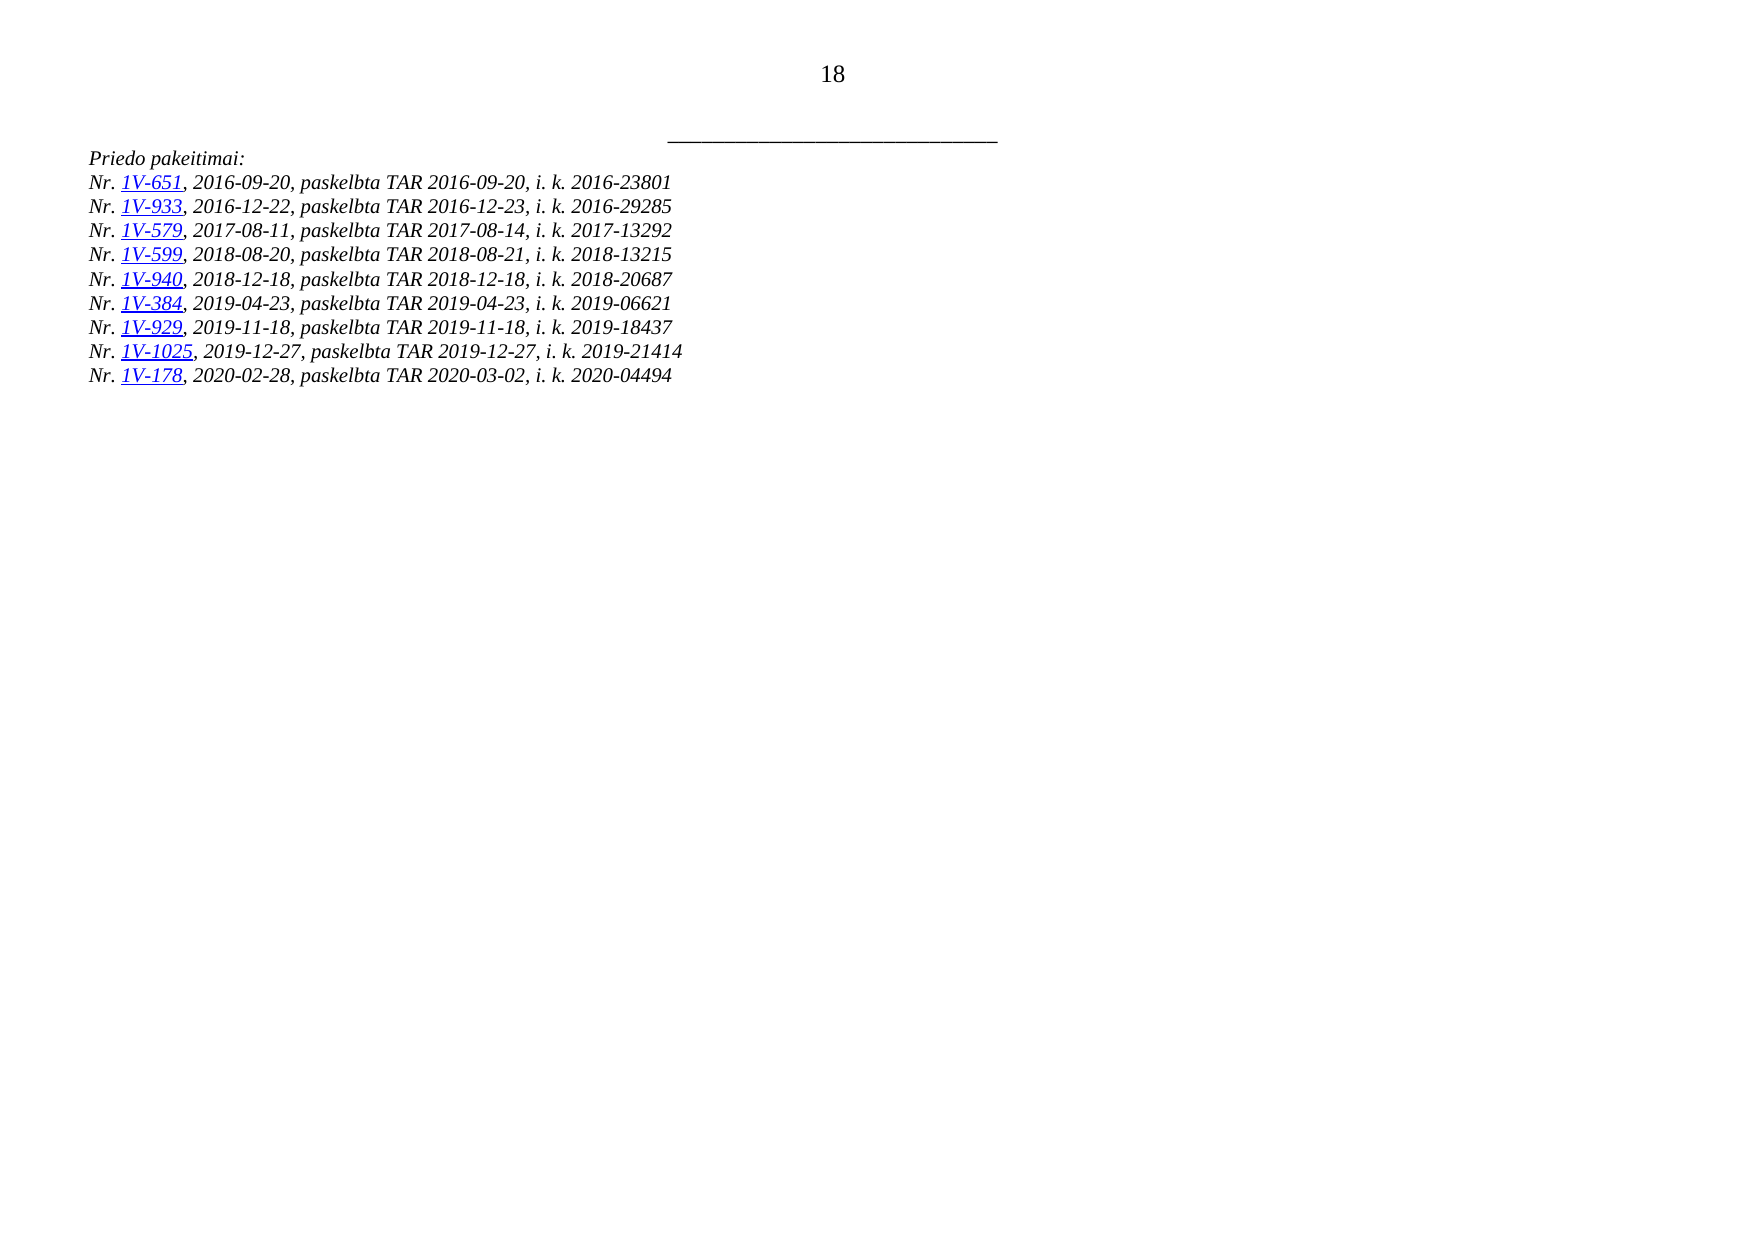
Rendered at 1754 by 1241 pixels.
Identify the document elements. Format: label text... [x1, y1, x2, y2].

text Nr. 1V-940, 2018-12-18, paskelbta TAR 2018-12-18, i. k. 2018-20687 [89, 266, 1577, 291]
text Nr. 1V-178, 2020-02-28, paskelbta TAR 2020-03-02, i. k. 2020-04494 [89, 363, 1577, 387]
text Nr. 1V-599, 2018-08-20, paskelbta TAR 2018-08-21, i. k. 2018-13215 [89, 242, 1577, 266]
text Nr. 1V-579, 2017-08-11, paskelbta TAR 2017-08-14, i. k. 2017-13292 [89, 218, 1577, 242]
text Nr. 1V-384, 2019-04-23, paskelbta TAR 2019-04-23, i. k. 2019-06621 [89, 291, 1577, 314]
text Priedo pakeitimai: [89, 146, 1577, 170]
text Nr. 1V-651, 2016-09-20, paskelbta TAR 2016-09-20, i. k. 2016-23801 [89, 170, 1577, 194]
text _____________________________ [89, 118, 1577, 146]
text Nr. 1V-933, 2016-12-22, paskelbta TAR 2016-12-23, i. k. 2016-29285 [89, 194, 1577, 218]
text Nr. 1V-1025, 2019-12-27, paskelbta TAR 2019-12-27, i. k. 2019-21414 [89, 339, 1577, 363]
text Nr. 1V-929, 2019-11-18, paskelbta TAR 2019-11-18, i. k. 2019-18437 [89, 314, 1577, 339]
